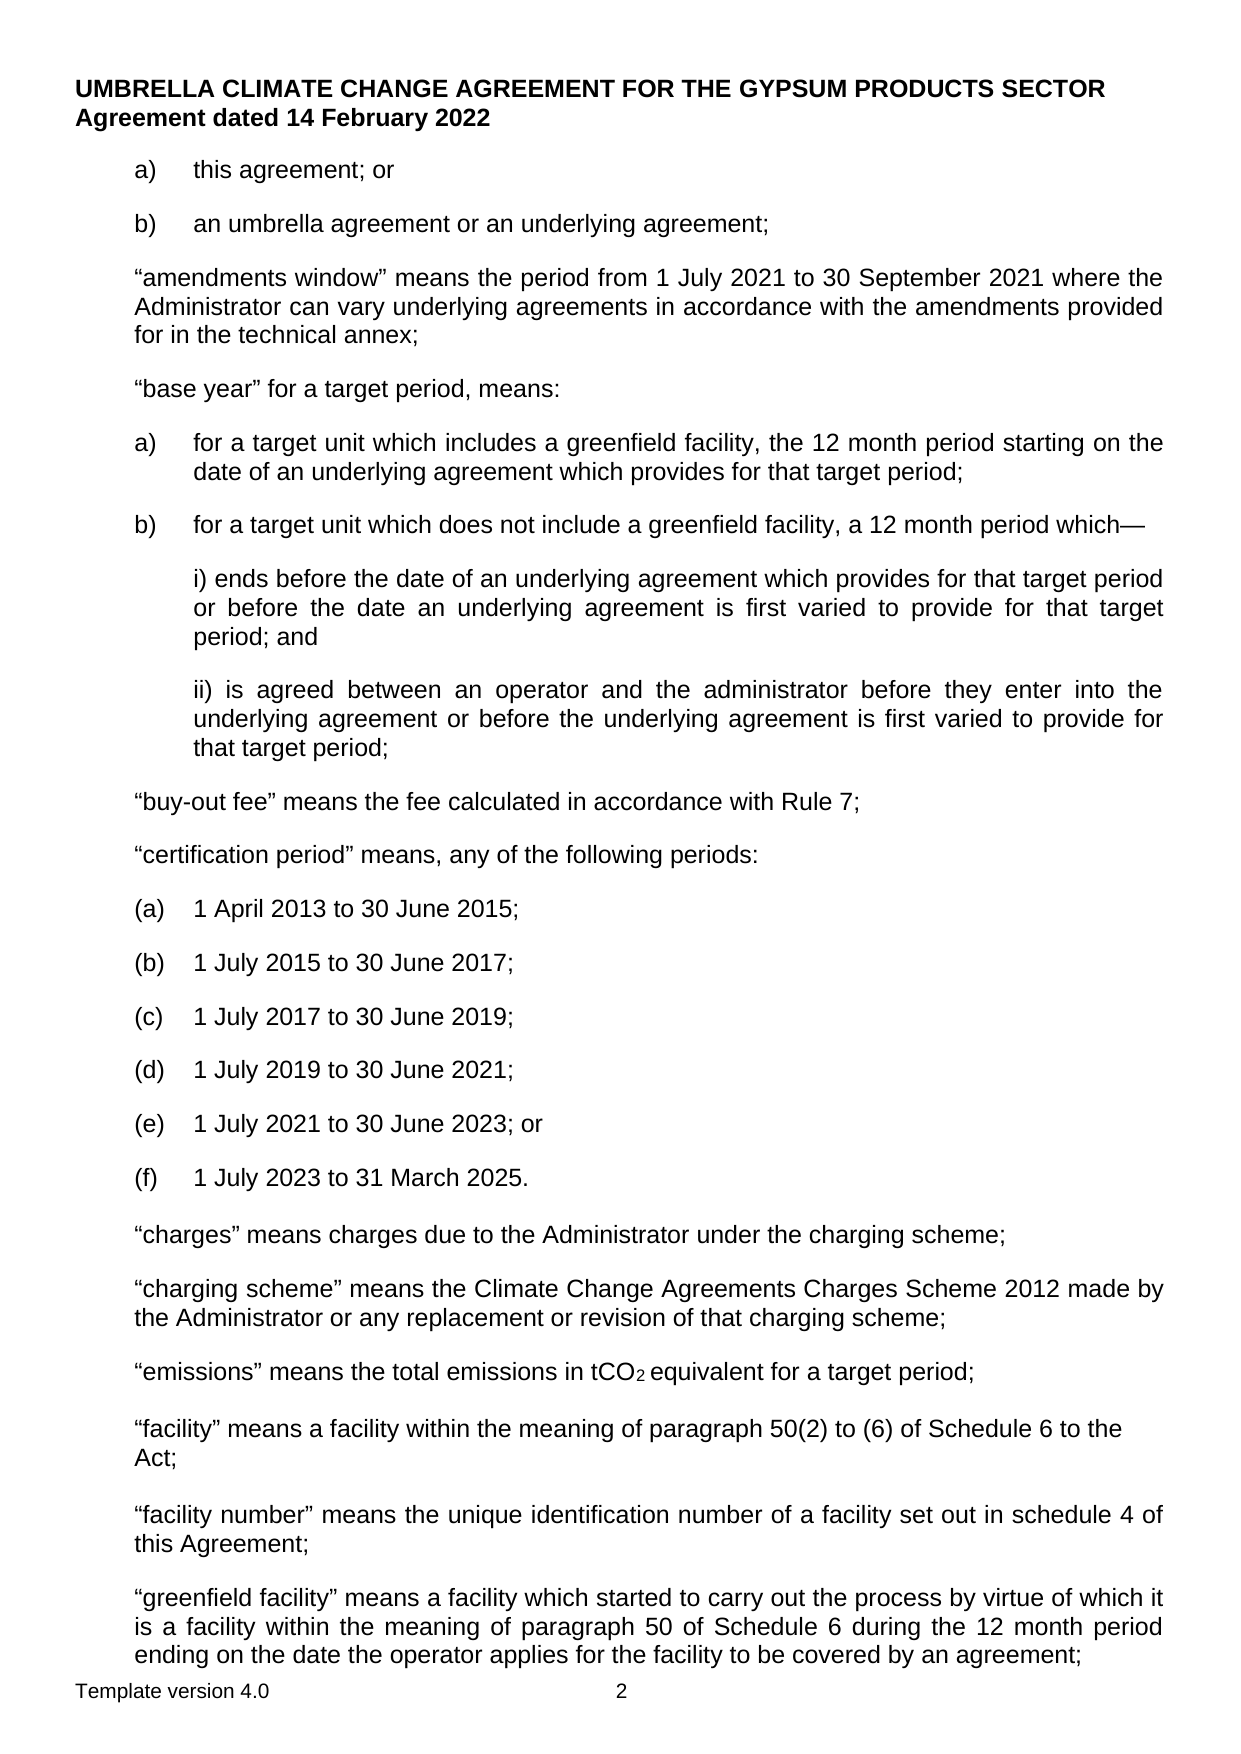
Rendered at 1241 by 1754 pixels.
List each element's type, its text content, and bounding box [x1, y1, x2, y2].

text “base year” for a target period, means: [134, 374, 1165, 403]
text “certification period” means, any of the following periods: [134, 840, 1165, 869]
text i) ends before the date of an underlying agreement which provides for that target period or before the date an underlying agreement is first varied to provide for that target period; and [193, 564, 1165, 650]
text a) this agreement; or [134, 155, 1165, 184]
list 1 July 2019 to 30 June 2021; [134, 1055, 1165, 1084]
list 1 July 2015 to 30 June 2017; [134, 948, 1165, 976]
list 1 July 2021 to 30 June 2023; or [134, 1109, 1165, 1138]
text “facility” means a facility within the meaning of paragraph 50(2) to (6) of Schedule 6 to the Act; [134, 1414, 1165, 1471]
list 1 July 2017 to 30 June 2019; [134, 1001, 1165, 1030]
text “facility number” means the unique identification number of a facility set out in schedule 4 of this Agreement; [134, 1500, 1165, 1558]
list 1 July 2023 to 31 March 2025. [134, 1163, 1165, 1191]
text “greenfield facility” means a facility which started to carry out the process by virtue of which it is a facility within the meaning of paragraph 50 of Schedule 6 during the 12 month period ending on the date the operator applies for the facility to be covered by an agreement; [134, 1583, 1165, 1669]
text b) an umbrella agreement or an underlying agreement; [134, 209, 1165, 238]
text a) for a target unit which includes a greenfield facility, the 12 month period starting on the date of an underlying agreement which provides for that target period; [134, 428, 1165, 485]
text b) for a target unit which does not include a greenfield facility, a 12 month period which— [134, 510, 1165, 539]
text “charges” means charges due to the Administrator under the charging scheme; [134, 1220, 1165, 1249]
text “emissions” means the total emissions in tCO2 equivalent for a target period; [134, 1356, 1165, 1385]
text “buy-out fee” means the fee calculated in accordance with Rule 7; [134, 786, 1165, 815]
text “amendments window” means the period from 1 July 2021 to 30 September 2021 where the Administrator can vary underlying agreements in accordance with the amendments provided for in the technical annex; [134, 263, 1165, 349]
text “charging scheme” means the Climate Change Agreements Charges Scheme 2012 made by the Administrator or any replacement or revision of that charging scheme; [134, 1274, 1165, 1331]
text ii) is agreed between an operator and the administrator before they enter into the underlying agreement or before the underlying agreement is first varied to provide for that target period; [193, 675, 1165, 761]
list 1 April 2013 to 30 June 2015; [134, 894, 1165, 923]
